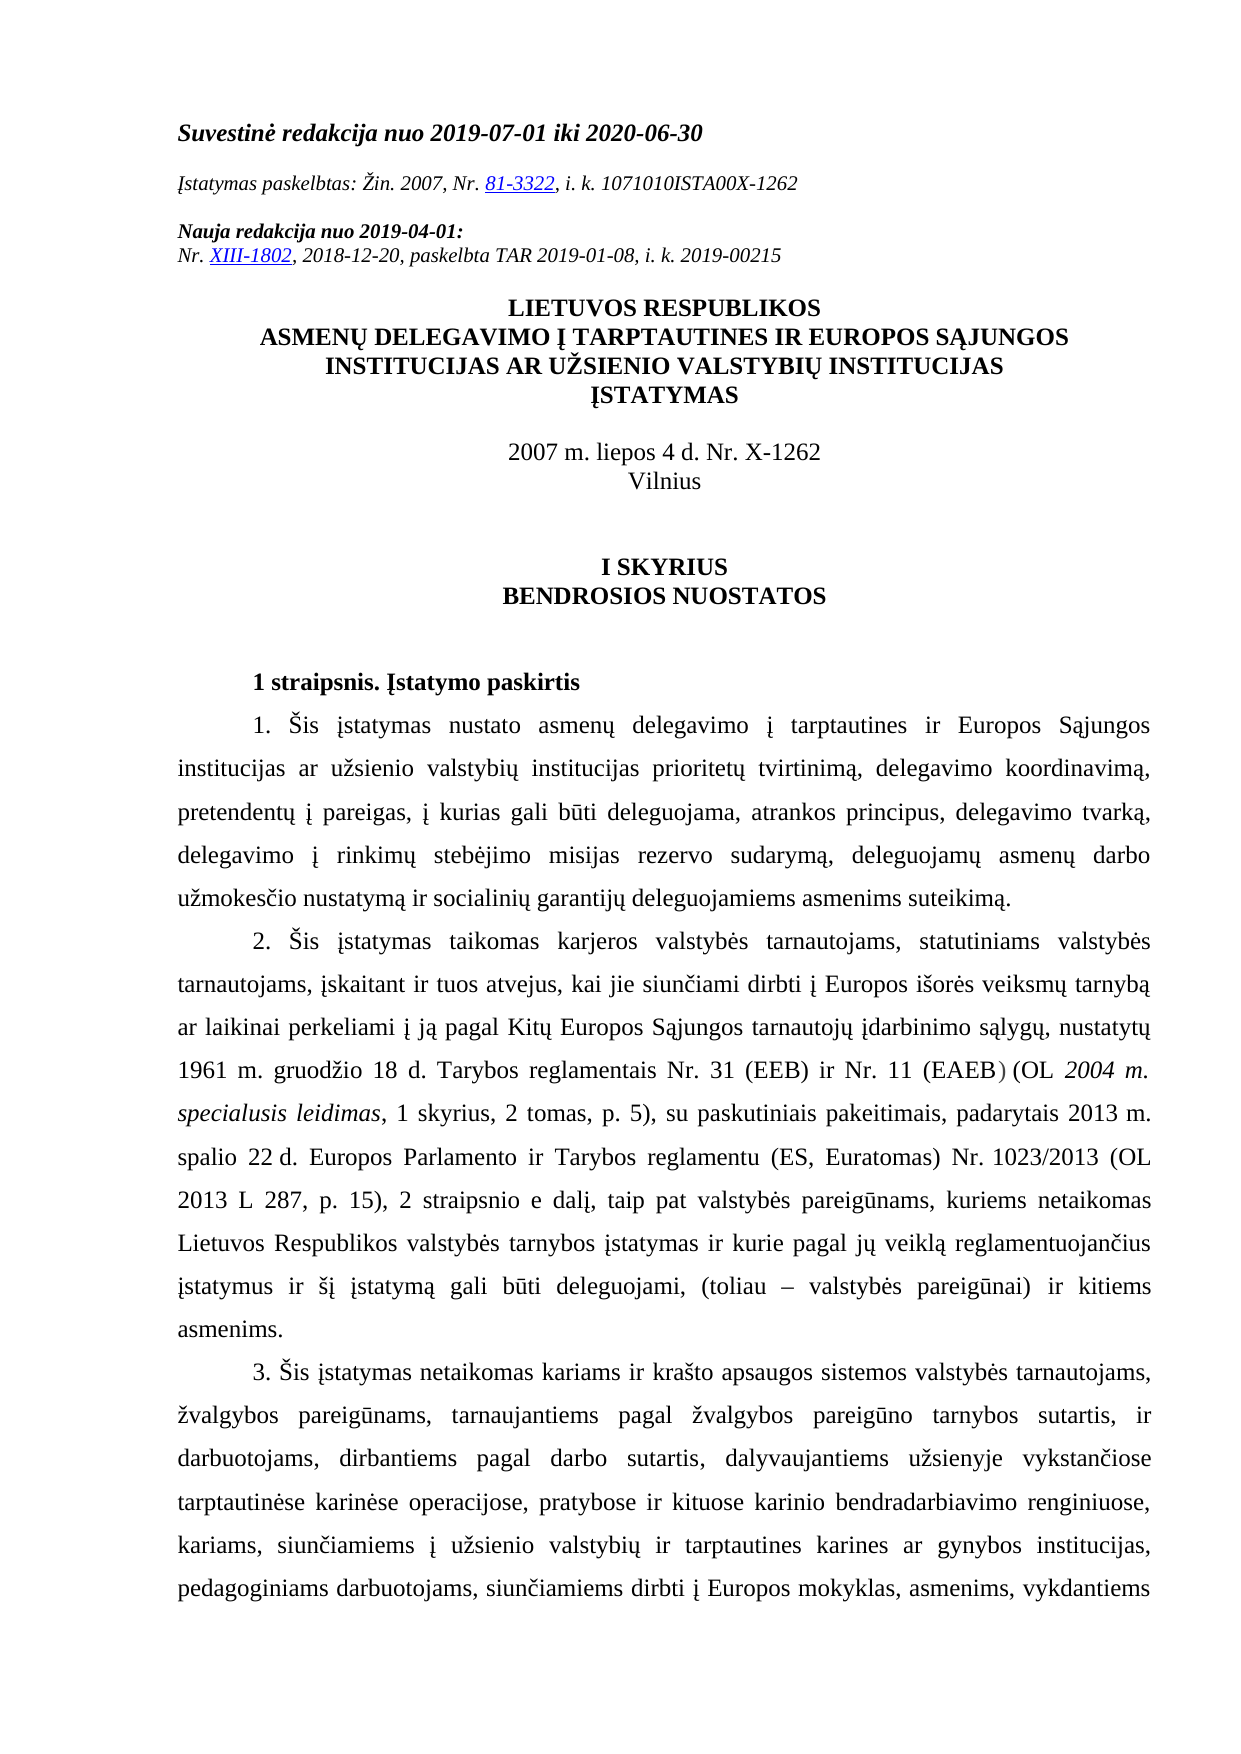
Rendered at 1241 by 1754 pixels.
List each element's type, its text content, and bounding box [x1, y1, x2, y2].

text 1. Šis įstatymas nustato asmenų delegavimo į tarptautines ir Europos Sąjungos institucijas ar užsienio valstybių institucijas prioritetų tvirtinimą, delegavimo koordinavimą, pretendentų į pareigas, į kurias gali būti deleguojama, atrankos principus, delegavimo tvarką, delegavimo į rinkimų stebėjimo misijas rezervo sudarymą, deleguojamų asmenų darbo užmokesčio nustatymą ir socialinių garantijų deleguojamiems asmenims suteikimą. [177, 710, 1152, 912]
text Suvestinė redakcija nuo 2019-07-01 iki 2020-06-30 [177, 118, 1152, 147]
text BENDROSIOS NUOSTATOS [177, 581, 1152, 610]
text 3. Šis įstatymas netaikomas kariams ir krašto apsaugos sistemos valstybės tarnautojams, žvalgybos pareigūnams, tarnaujantiems pagal žvalgybos pareigūno tarnybos sutartis, ir darbuotojams, dirbantiems pagal darbo sutartis, dalyvaujantiems užsienyje vykstančiose tarptautinėse karinėse operacijose, pratybose ir kituose karinio bendradarbiavimo renginiuose, kariams, siunčiamiems į užsienio valstybių ir tarptautines karines ar gynybos institucijas, pedagoginiams darbuotojams, siunčiamiems dirbti į Europos mokyklas, asmenims, vykdantiems [177, 1357, 1152, 1602]
text Nauja redakcija nuo 2019-04-01: [177, 219, 1152, 243]
text Įstatymas paskelbtas: Žin. 2007, Nr. 81-3322, i. k. 1071010ISTA00X-1262 [177, 171, 1152, 195]
text 1 straipsnis. Įstatymo paskirtis [177, 667, 1152, 696]
text Nr. XIII-1802, 2018-12-20, paskelbta TAR 2019-01-08, i. k. 2019-00215 [177, 243, 1152, 267]
text 2. Šis įstatymas taikomas karjeros valstybės tarnautojams, statutiniams valstybės tarnautojams, įskaitant ir tuos atvejus, kai jie siunčiami dirbti į Europos išorės veiksmų tarnybą ar laikinai perkeliami į ją pagal Kitų Europos Sąjungos tarnautojų įdarbinimo sąlygų, nustatytų 1961 m. gruodžio 18 d. Tarybos reglamentais Nr. 31 (EEB) ir Nr. 11 (EAEB) (OL 2004 m. specialusis leidimas, 1 skyrius, 2 tomas, p. 5), su paskutiniais pakeitimais, padarytais 2013 m. spalio 22 d. Europos Parlamento ir Tarybos reglamentu (ES, Euratomas) Nr. 1023/2013 (OL 2013 L 287, p. 15), 2 straipsnio e dalį, taip pat valstybės pareigūnams, kuriems netaikomas Lietuvos Respublikos valstybės tarnybos įstatymas ir kurie pagal jų veiklą reglamentuojančius įstatymus ir šį įstatymą gali būti deleguojami, (toliau – valstybės pareigūnai) ir kitiems asmenims. [177, 926, 1152, 1343]
text LIETUVOS RESPUBLIKOS ASMENŲ DELEGAVIMO Į TARPTAUTINES IR EUROPOS SĄJUNGOS INSTITUCIJAS AR UŽSIENIO VALSTYBIŲ INSTITUCIJAS ĮSTATYMAS [177, 293, 1152, 408]
text Vilnius [177, 466, 1152, 495]
text 2007 m. liepos 4 d. Nr. X-1262 [177, 437, 1152, 466]
text I SKYRIUS [177, 552, 1152, 581]
